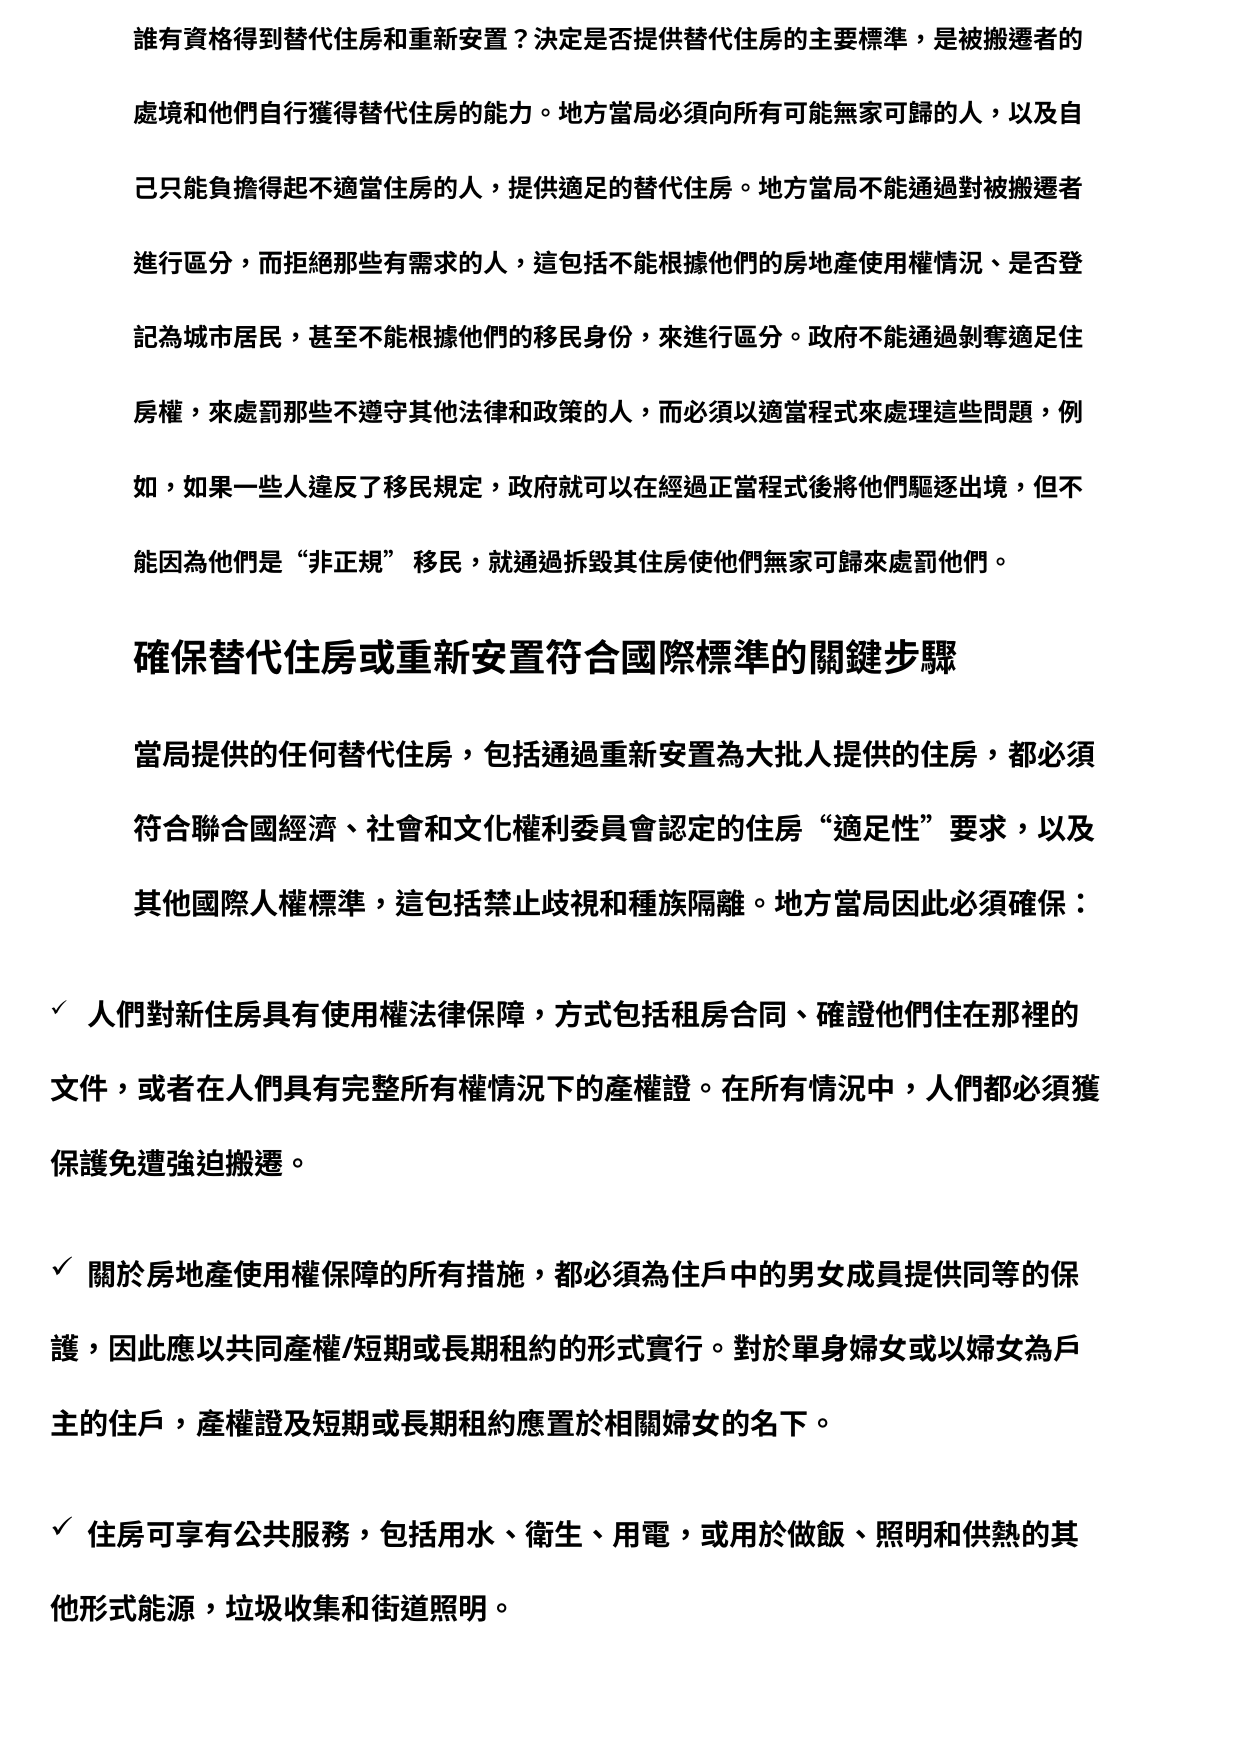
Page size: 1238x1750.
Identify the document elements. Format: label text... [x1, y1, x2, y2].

list 人們對新住房具有使用權法律保障，方式包括租房合同、確證他們住在那裡的文件，或者在人們具有完整所有權情況下的產權證。在所有情況中，人們都必須獲保護免遭強迫搬遷。 [50, 976, 1108, 1190]
text 當局提供的任何替代住房，包括通過重新安置為大批人提供的住房，都必須符合聯合國經濟、社會和文化權利委員會認定的住房“適足性”要求，以及其他國際人權標準，這包括禁止歧視和種族隔離。地方當局因此必須確保： [133, 716, 1108, 930]
list 關於房地產使用權保障的所有措施，都必須為住戶中的男女成員提供同等的保護，因此應以共同產權/短期或長期租約的形式實行。對於單身婦女或以婦女為戶主的住戶，產權證及短期或長期租約應置於相關婦女的名下。 [50, 1236, 1108, 1450]
list 住房可享有公共服務，包括用水、衛生、用電，或用於做飯、照明和供熱的其他形式能源，垃圾收集和街道照明。 [50, 1496, 1108, 1636]
text 確保替代住房或重新安置符合國際標準的關鍵步驟 [133, 618, 1108, 683]
text 誰有資格得到替代住房和重新安置？決定是否提供替代住房的主要標準，是被搬遷者的處境和他們自行獲得替代住房的能力。地方當局必須向所有可能無家可歸的人，以及自己只能負擔得起不適當住房的人，提供適足的替代住房。地方當局不能通過對被搬遷者進行區分，而拒絕那些有需求的人，這包括不能根據他們的房地產使用權情況、是否登記為城市居民，甚至不能根據他們的移民身份，來進行區分。政府不能通過剝奪適足住房權，來處罰那些不遵守其他法律和政策的人，而必須以適當程式來處理這些問題，例如，如果一些人違反了移民規定，政府就可以在經過正當程式後將他們驅逐出境，但不能因為他們是“非正規” 移民，就通過拆毀其住房使他們無家可歸來處罰他們。 [133, 1, 1108, 589]
